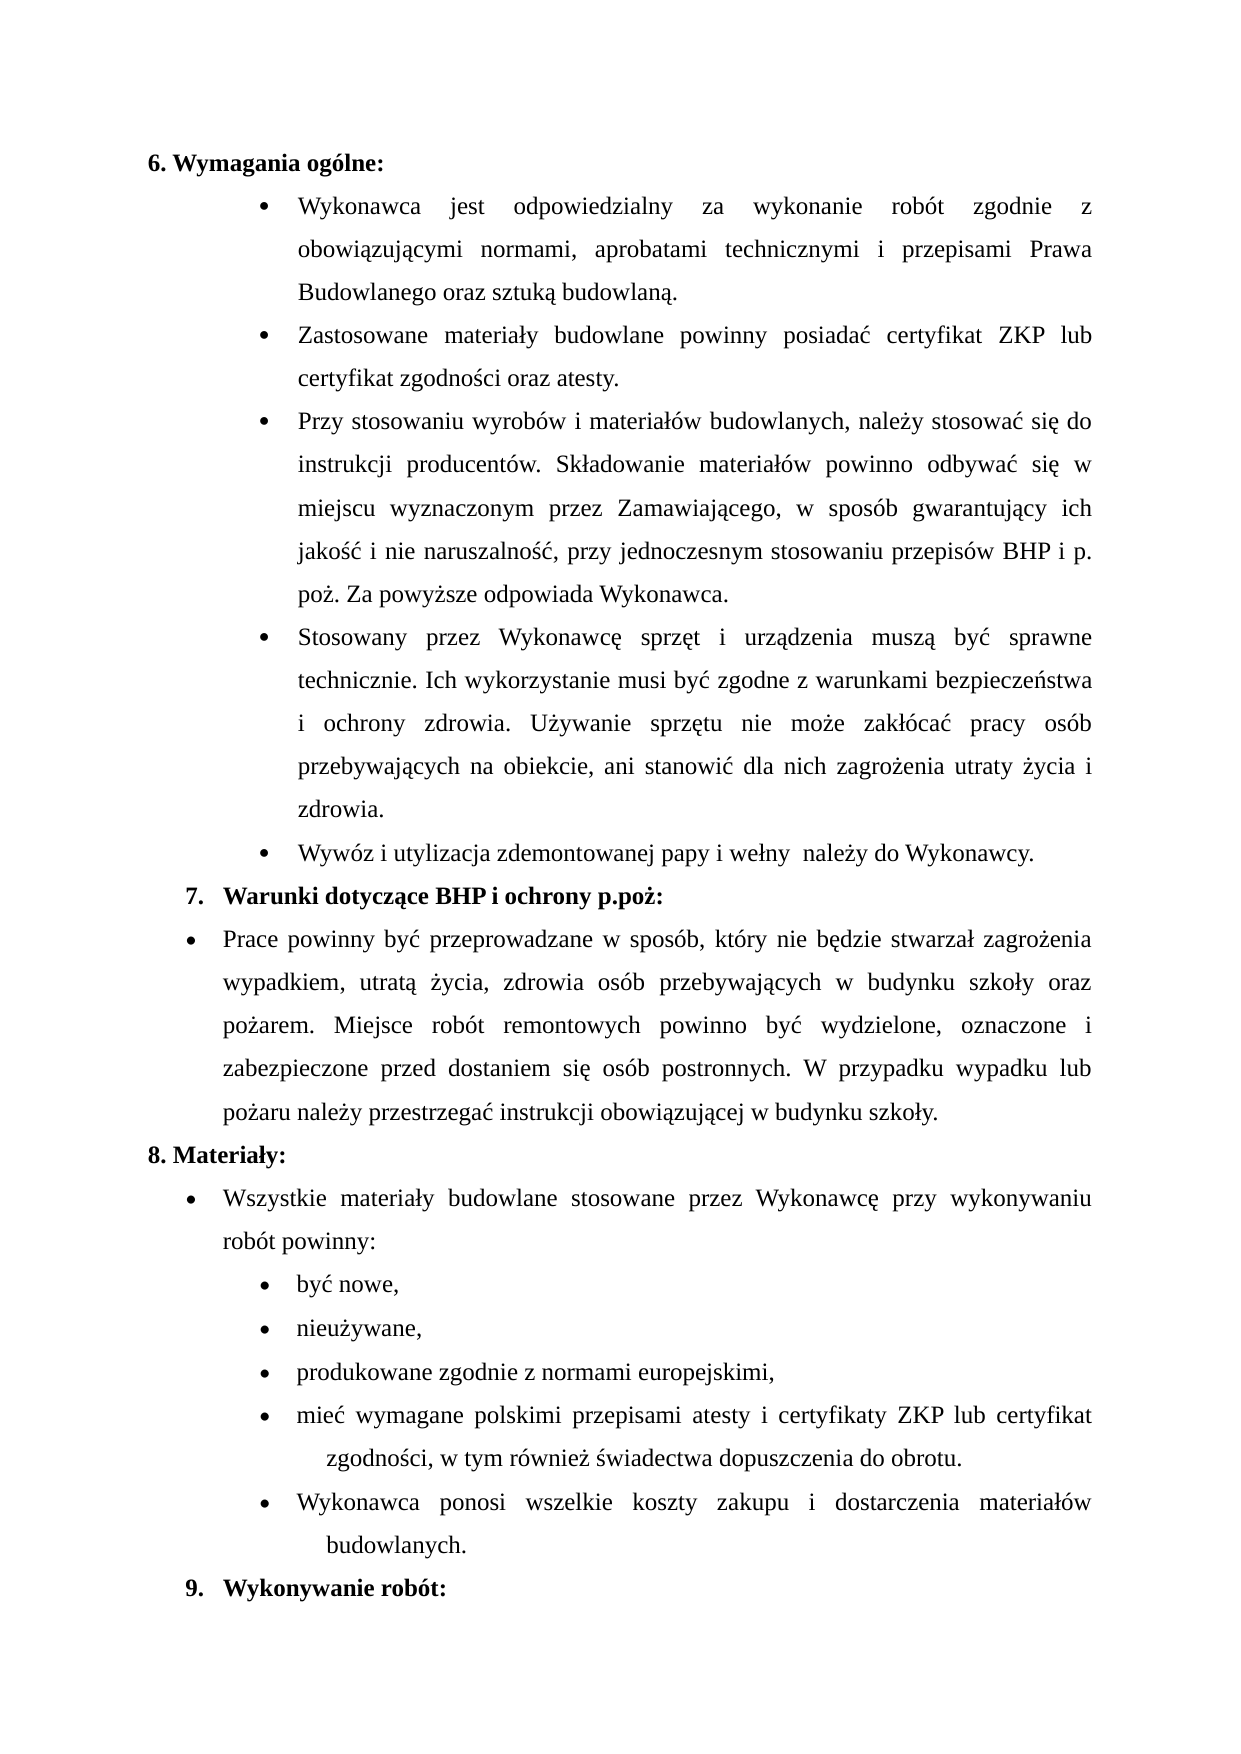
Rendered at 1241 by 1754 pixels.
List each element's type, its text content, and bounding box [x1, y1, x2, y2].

list Prace powinny być przeprowadzane w sposób, który nie będzie stwarzał zagrożenia wypadkiem, utratą życia, zdrowia osób przebywających w budynku szkoły oraz pożarem. Miejsce robót remontowych powinno być wydzielone, oznaczone i zabezpieczone przed dostaniem się osób postronnych. W przypadku wypadku lub pożaru należy przestrzegać instrukcji obowiązującej w budynku szkoły. [185, 924, 1093, 1125]
list Wszystkie materiały budowlane stosowane przez Wykonawcę przy wykonywaniu robót powinny: [185, 1183, 1093, 1255]
text 6. Wymagania ogólne: [148, 148, 1093, 176]
list Wykonywanie robót: [185, 1573, 1093, 1602]
list nieużywane, [259, 1313, 1093, 1342]
list mieć wymagane polskimi przepisami atesty i certyfikaty ZKP lub certyfikat zgodności, w tym również świadectwa dopuszczenia do obrotu. [259, 1400, 1093, 1472]
text 8. Materiały: [148, 1140, 1093, 1168]
list Wykonawca ponosi wszelkie koszty zakupu i dostarczenia materiałów budowlanych. [259, 1487, 1093, 1559]
list Przy stosowaniu wyrobów i materiałów budowlanych, należy stosować się do instrukcji producentów. Składowanie materiałów powinno odbywać się w miejscu wyznaczonym przez Zamawiającego, w sposób gwarantujący ich jakość i nie naruszalność, przy jednoczesnym stosowaniu przepisów BHP i p. poż. Za powyższe odpowiada Wykonawca. [260, 406, 1093, 608]
list produkowane zgodnie z normami europejskimi, [259, 1357, 1093, 1386]
list Warunki dotyczące BHP i ochrony p.poż: [185, 881, 1093, 909]
list Wywóz i utylizacja zdemontowanej papy i wełny należy do Wykonawcy. [260, 838, 1093, 866]
list być nowe, [259, 1269, 1093, 1298]
list Stosowany przez Wykonawcę sprzęt i urządzenia muszą być sprawne technicznie. Ich wykorzystanie musi być zgodne z warunkami bezpieczeństwa i ochrony zdrowia. Używanie sprzętu nie może zakłócać pracy osób przebywających na obiekcie, ani stanowić dla nich zagrożenia utraty życia i zdrowia. [260, 622, 1093, 823]
list Zastosowane materiały budowlane powinny posiadać certyfikat ZKP lub certyfikat zgodności oraz atesty. [260, 320, 1093, 392]
list Wykonawca jest odpowiedzialny za wykonanie robót zgodnie z obowiązującymi normami, aprobatami technicznymi i przepisami Prawa Budowlanego oraz sztuką budowlaną. [260, 191, 1093, 306]
